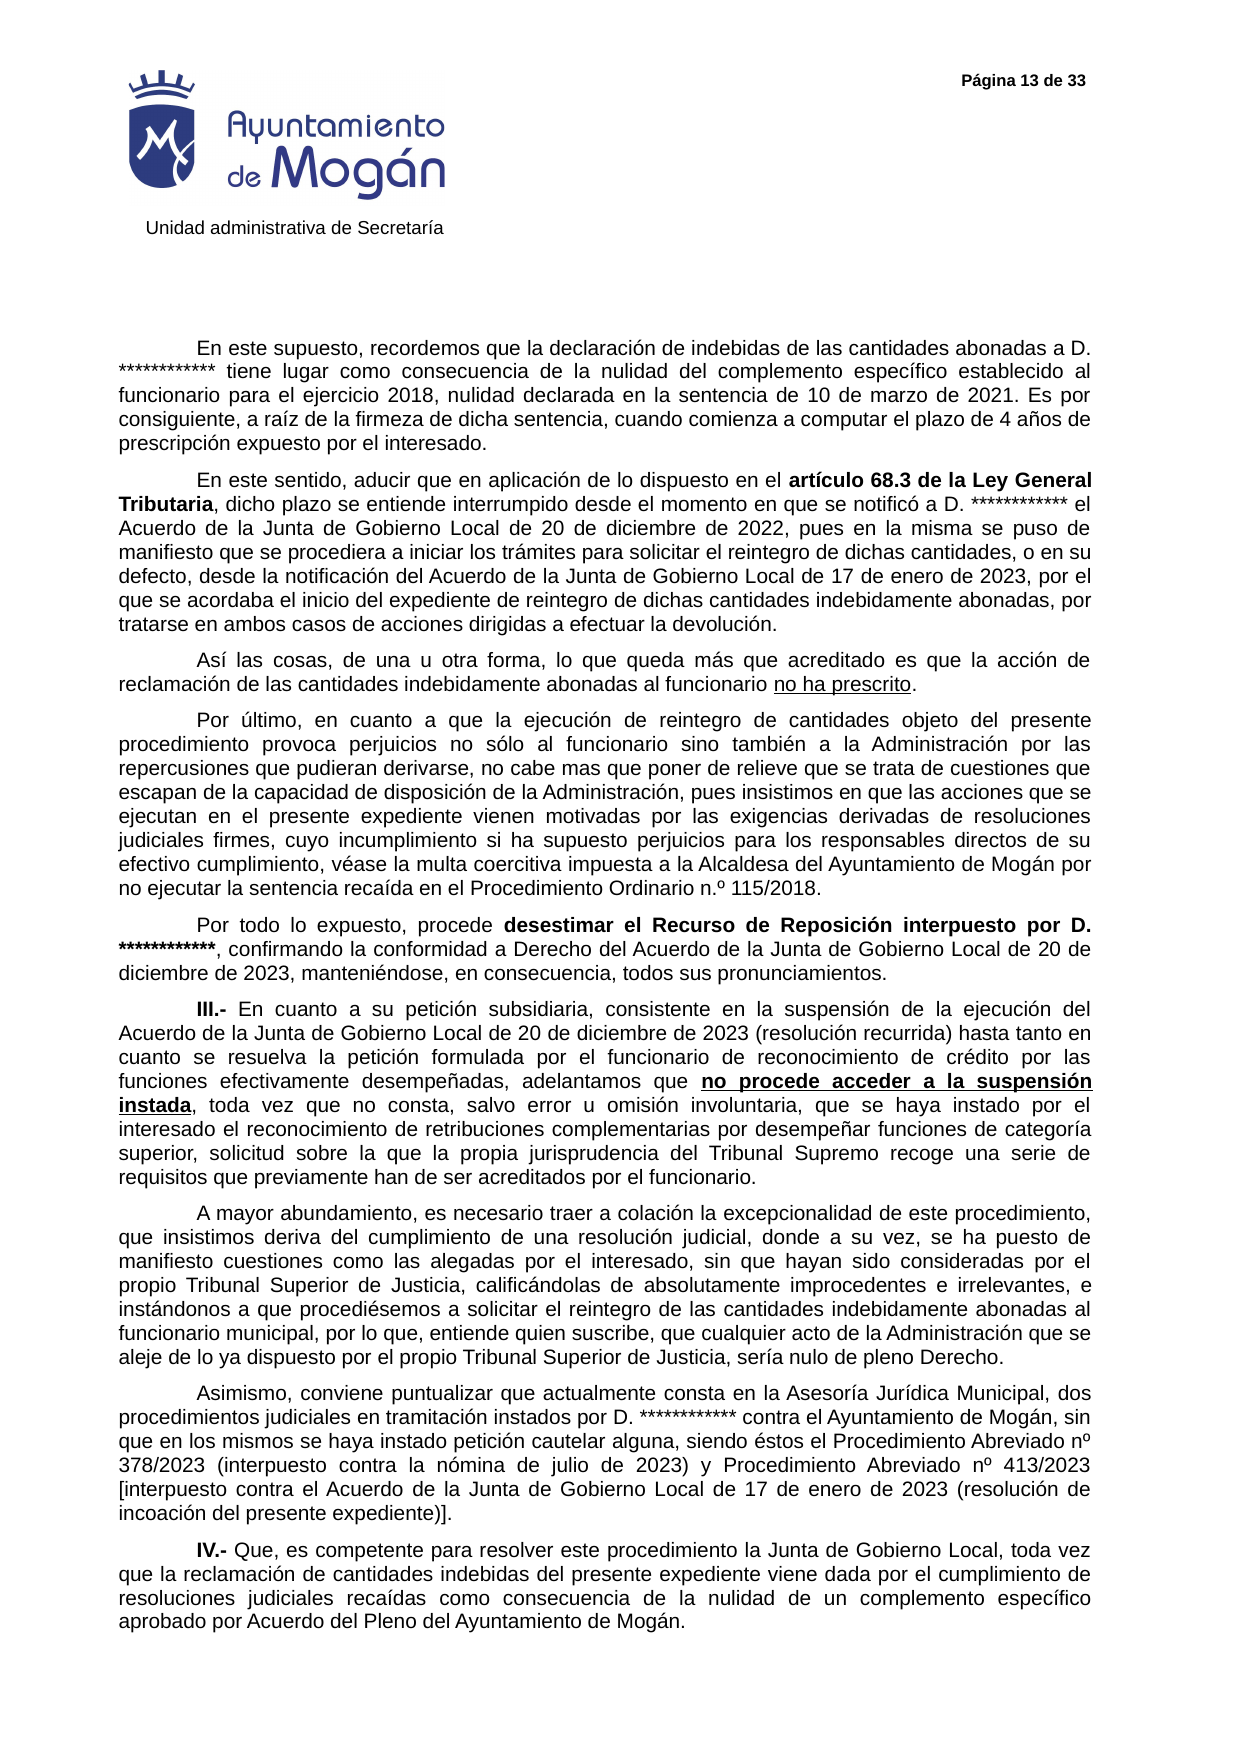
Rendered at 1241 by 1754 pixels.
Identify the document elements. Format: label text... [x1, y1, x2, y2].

text Por todo lo expuesto, procede desestimar el Recurso de Reposición interpuesto por D. ************, confirmando la conformidad a Derecho del Acuerdo de la Junta de Gobierno Local de 20 de diciembre de 2023, manteniéndose, en consecuencia, todos sus pronunciamientos. [118, 912, 1092, 984]
text Así las cosas, de una u otra forma, lo que queda más que acreditado es que la acción de reclamación de las cantidades indebidamente abonadas al funcionario no ha prescrito. [118, 648, 1092, 696]
text En este sentido, aducir que en aplicación de lo dispuesto en el artículo 68.3 de la Ley General Tributaria, dicho plazo se entiende interrumpido desde el momento en que se notificó a D. ************ el Acuerdo de la Junta de Gobierno Local de 20 de diciembre de 2022, pues en la misma se puso de manifiesto que se procediera a iniciar los trámites para solicitar el reintegro de dichas cantidades, o en su defecto, desde la notificación del Acuerdo de la Junta de Gobierno Local de 17 de enero de 2023, por el que se acordaba el inicio del expediente de reintegro de dichas cantidades indebidamente abonadas, por tratarse en ambos casos de acciones dirigidas a efectuar la devolución. [118, 468, 1092, 635]
text A mayor abundamiento, es necesario traer a colación la excepcionalidad de este procedimiento, que insistimos deriva del cumplimiento de una resolución judicial, donde a su vez, se ha puesto de manifiesto cuestiones como las alegadas por el interesado, sin que hayan sido consideradas por el propio Tribunal Superior de Justicia, calificándolas de absolutamente improcedentes e irrelevantes, e instándonos a que procediésemos a solicitar el reintegro de las cantidades indebidamente abonadas al funcionario municipal, por lo que, entiende quien suscribe, que cualquier acto de la Administración que se aleje de lo ya dispuesto por el propio Tribunal Superior de Justicia, sería nulo de pleno Derecho. [118, 1201, 1092, 1369]
text En este supuesto, recordemos que la declaración de indebidas de las cantidades abonadas a D. ************ tiene lugar como consecuencia de la nulidad del complemento específico establecido al funcionario para el ejercicio 2018, nulidad declarada en la sentencia de 10 de marzo de 2021. Es por consiguiente, a raíz de la firmeza de dicha sentencia, cuando comienza a computar el plazo de 4 años de prescripción expuesto por el interesado. [118, 335, 1092, 455]
picture [128, 70, 445, 206]
text Asimismo, conviene puntualizar que actualmente consta en la Asesoría Jurídica Municipal, dos procedimientos judiciales en tramitación instados por D. ************ contra el Ayuntamiento de Mogán, sin que en los mismos se haya instado petición cautelar alguna, siendo éstos el Procedimiento Abreviado nº 378/2023 (interpuesto contra la nómina de julio de 2023) y Procedimiento Abreviado nº 413/2023 [interpuesto contra el Acuerdo de la Junta de Gobierno Local de 17 de enero de 2023 (resolución de incoación del presente expediente)]. [118, 1381, 1092, 1525]
text IV.- Que, es competente para resolver este procedimiento la Junta de Gobierno Local, toda vez que la reclamación de cantidades indebidas del presente expediente viene dada por el cumplimiento de resoluciones judiciales recaídas como consecuencia de la nulidad de un complemento específico aprobado por Acuerdo del Pleno del Ayuntamiento de Mogán. [118, 1537, 1092, 1633]
text III.- En cuanto a su petición subsidiaria, consistente en la suspensión de la ejecución del Acuerdo de la Junta de Gobierno Local de 20 de diciembre de 2023 (resolución recurrida) hasta tanto en cuanto se resuelva la petición formulada por el funcionario de reconocimiento de crédito por las funciones efectivamente desempeñadas, adelantamos que no procede acceder a la suspensión instada, toda vez que no consta, salvo error u omisión involuntaria, que se haya instado por el interesado el reconocimiento de retribuciones complementarias por desempeñar funciones de categoría superior, solicitud sobre la que la propia jurisprudencia del Tribunal Supremo recoge una serie de requisitos que previamente han de ser acreditados por el funcionario. [118, 997, 1092, 1188]
text Por último, en cuanto a que la ejecución de reintegro de cantidades objeto del presente procedimiento provoca perjuicios no sólo al funcionario sino también a la Administración por las repercusiones que pudieran derivarse, no cabe mas que poner de relieve que se trata de cuestiones que escapan de la capacidad de disposición de la Administración, pues insistimos en que las acciones que se ejecutan en el presente expediente vienen motivadas por las exigencias derivadas de resoluciones judiciales firmes, cuyo incumplimiento si ha supuesto perjuicios para los responsables directos de su efectivo cumplimiento, véase la multa coercitiva impuesta a la Alcaldesa del Ayuntamiento de Mogán por no ejecutar la sentencia recaída en el Procedimiento Ordinario n.º 115/2018. [118, 708, 1092, 900]
